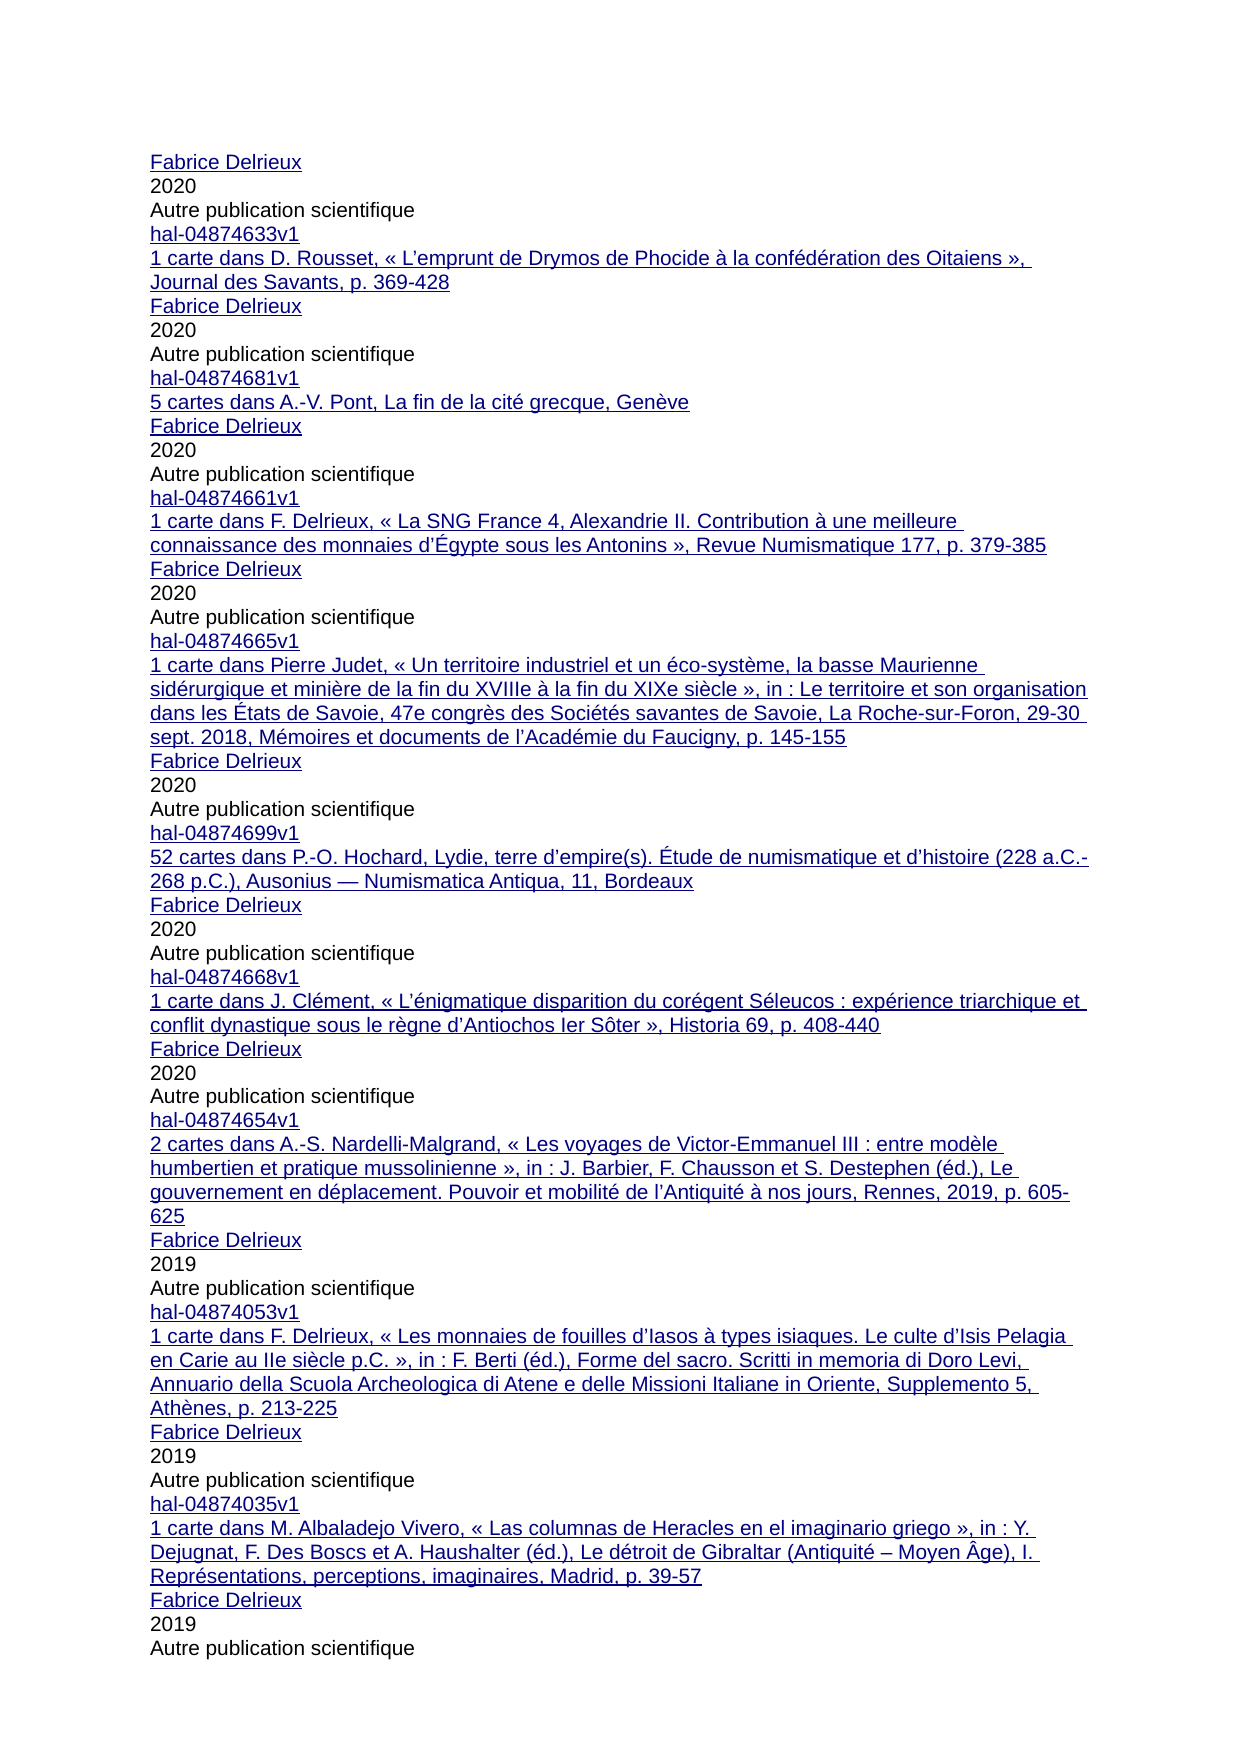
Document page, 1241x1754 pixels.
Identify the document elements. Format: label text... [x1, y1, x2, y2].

table_cell Fabrice Delrieux 2020 Autre publication scientifique hal-04874633v1 [150, 150, 1090, 246]
table_cell 5 cartes dans A.-V. Pont, La fin de la cité grecque, Genève Fabrice Delrieux 2020 Autre publication scientifique hal-04874661v1 [150, 390, 1090, 509]
table_cell 1 carte dans Pierre Judet, « Un territoire industriel et un éco-système, la basse Maurienne sidérurgique et minière de la fin du XVIIIe à la fin du XIXe siècle », in : Le territoire et son organisation dans les États de Savoie, 47e congrès des Sociétés savantes de Savoie, La Roche-sur-Foron, 29-30 sept. 2018, Mémoires et documents de l’Académie du Faucigny, p. 145-155 Fabrice Delrieux 2020 Autre publication scientifique hal-04874699v1 [150, 653, 1090, 845]
table_cell 1 carte dans M. Albaladejo Vivero, « Las columnas de Heracles en el imaginario griego », in : Y. Dejugnat, F. Des Boscs et A. Haushalter (éd.), Le détroit de Gibraltar (Antiquité – Moyen Âge), I. Représentations, perceptions, imaginaires, Madrid, p. 39-57 Fabrice Delrieux 2019 Autre publication scientifique [150, 1516, 1090, 1659]
table_cell 1 carte dans F. Delrieux, « Les monnaies de fouilles d’Iasos à types isiaques. Le culte d’Isis Pelagia en Carie au IIe siècle p.C. », in : F. Berti (éd.), Forme del sacro. Scritti in memoria di Doro Levi, Annuario della Scuola Archeologica di Atene e delle Missioni Italiane in Oriente, Supplemento 5, Athènes, p. 213-225 Fabrice Delrieux 2019 Autre publication scientifique hal-04874035v1 [150, 1324, 1090, 1516]
table_cell 52 cartes dans P.-O. Hochard, Lydie, terre d’empire(s). Étude de numismatique et d’histoire (228 a.C.-268 p.C.), Ausonius — Numismatica Antiqua, 11, Bordeaux Fabrice Delrieux 2020 Autre publication scientifique hal-04874668v1 [150, 845, 1090, 988]
table_cell 2 cartes dans A.-S. Nardelli-Malgrand, « Les voyages de Victor-Emmanuel III : entre modèle humbertien et pratique mussolinienne », in : J. Barbier, F. Chausson et S. Destephen (éd.), Le gouvernement en déplacement. Pouvoir et mobilité de l’Antiquité à nos jours, Rennes, 2019, p. 605-625 Fabrice Delrieux 2019 Autre publication scientifique hal-04874053v1 [150, 1132, 1090, 1324]
table_cell 1 carte dans J. Clément, « L’énigmatique disparition du corégent Séleucos : expérience triarchique et conflit dynastique sous le règne d’Antiochos Ier Sôter », Historia 69, p. 408-440 Fabrice Delrieux 2020 Autre publication scientifique hal-04874654v1 [150, 989, 1090, 1132]
table_cell 1 carte dans D. Rousset, « L’emprunt de Drymos de Phocide à la confédération des Oitaiens », Journal des Savants, p. 369-428 Fabrice Delrieux 2020 Autre publication scientifique hal-04874681v1 [150, 246, 1090, 389]
table_cell 1 carte dans F. Delrieux, « La SNG France 4, Alexandrie II. Contribution à une meilleure connaissance des monnaies d’Égypte sous les Antonins », Revue Numismatique 177, p. 379-385 Fabrice Delrieux 2020 Autre publication scientifique hal-04874665v1 [150, 509, 1090, 653]
